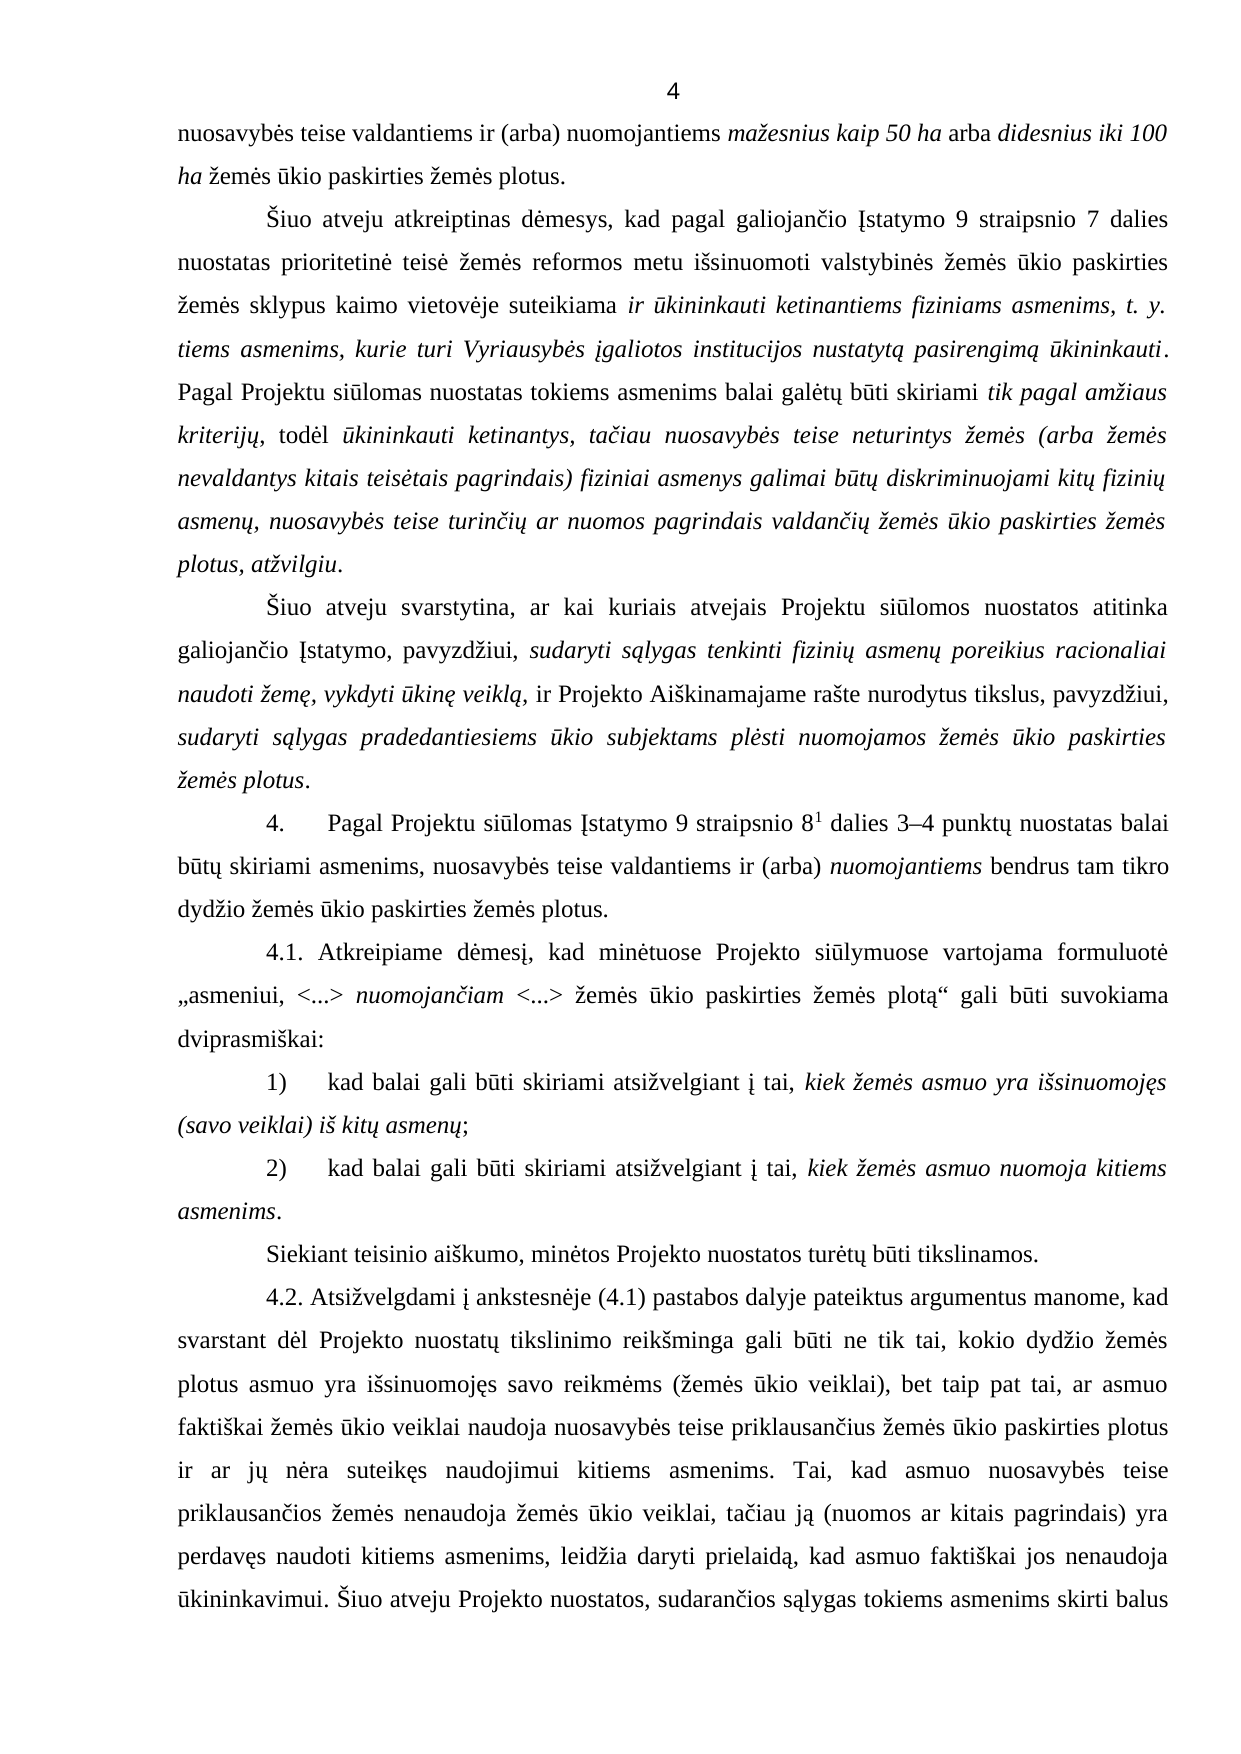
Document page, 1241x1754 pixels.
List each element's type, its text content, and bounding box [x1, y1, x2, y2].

text 2) kad balai gali būti skiriami atsižvelgiant į tai, kiek žemės asmuo nuomoja kitiems asmenims. [177, 1153, 1169, 1225]
text Šiuo atveju svarstytina, ar kai kuriais atvejais Projektu siūlomos nuostatos atitinka galiojančio Įstatymo, pavyzdžiui, sudaryti sąlygas tenkinti fizinių asmenų poreikius racionaliai naudoti žemę, vykdyti ūkinę veiklą, ir Projekto Aiškinamajame rašte nurodytus tikslus, pavyzdžiui, sudaryti sąlygas pradedantiesiems ūkio subjektams plėsti nuomojamos žemės ūkio paskirties žemės plotus. [177, 592, 1169, 794]
text Siekiant teisinio aiškumo, minėtos Projekto nuostatos turėtų būti tikslinamos. [177, 1239, 1169, 1268]
text nuosavybės teise valdantiems ir (arba) nuomojantiems mažesnius kaip 50 ha arba didesnius iki 100 ha žemės ūkio paskirties žemės plotus. [177, 118, 1169, 190]
text 4.1. Atkreipiame dėmesį, kad minėtuose Projekto siūlymuose vartojama formuluotė „asmeniui, <...> nuomojančiam <...> žemės ūkio paskirties žemės plotą“ gali būti suvokiama dviprasmiškai: [177, 937, 1169, 1052]
text Šiuo atveju atkreiptinas dėmesys, kad pagal galiojančio Įstatymo 9 straipsnio 7 dalies nuostatas prioritetinė teisė žemės reformos metu išsinuomoti valstybinės žemės ūkio paskirties žemės sklypus kaimo vietovėje suteikiama ir ūkininkauti ketinantiems fiziniams asmenims, t. y. tiems asmenims, kurie turi Vyriausybės įgaliotos institucijos nustatytą pasirengimą ūkininkauti. Pagal Projektu siūlomas nuostatas tokiems asmenims balai galėtų būti skiriami tik pagal amžiaus kriterijų, todėl ūkininkauti ketinantys, tačiau nuosavybės teise neturintys žemės (arba žemės nevaldantys kitais teisėtais pagrindais) fiziniai asmenys galimai būtų diskriminuojami kitų fizinių asmenų, nuosavybės teise turinčių ar nuomos pagrindais valdančių žemės ūkio paskirties žemės plotus, atžvilgiu. [177, 204, 1169, 578]
text 4. Pagal Projektu siūlomas Įstatymo 9 straipsnio 81 dalies 3–4 punktų nuostatas balai būtų skiriami asmenims, nuosavybės teise valdantiems ir (arba) nuomojantiems bendrus tam tikro dydžio žemės ūkio paskirties žemės plotus. [177, 808, 1169, 923]
text 1) kad balai gali būti skiriami atsižvelgiant į tai, kiek žemės asmuo yra išsinuomojęs (savo veiklai) iš kitų asmenų; [177, 1067, 1169, 1139]
text 4.2. Atsižvelgdami į ankstesnėje (4.1) pastabos dalyje pateiktus argumentus manome, kad svarstant dėl Projekto nuostatų tikslinimo reikšminga gali būti ne tik tai, kokio dydžio žemės plotus asmuo yra išsinuomojęs savo reikmėms (žemės ūkio veiklai), bet taip pat tai, ar asmuo faktiškai žemės ūkio veiklai naudoja nuosavybės teise priklausančius žemės ūkio paskirties plotus ir ar jų nėra suteikęs naudojimui kitiems asmenims. Tai, kad asmuo nuosavybės teise priklausančios žemės nenaudoja žemės ūkio veiklai, tačiau ją (nuomos ar kitais pagrindais) yra perdavęs naudoti kitiems asmenims, leidžia daryti prielaidą, kad asmuo faktiškai jos nenaudoja ūkininkavimui. Šiuo atveju Projekto nuostatos, sudarančios sąlygas tokiems asmenims skirti balus [177, 1282, 1169, 1613]
